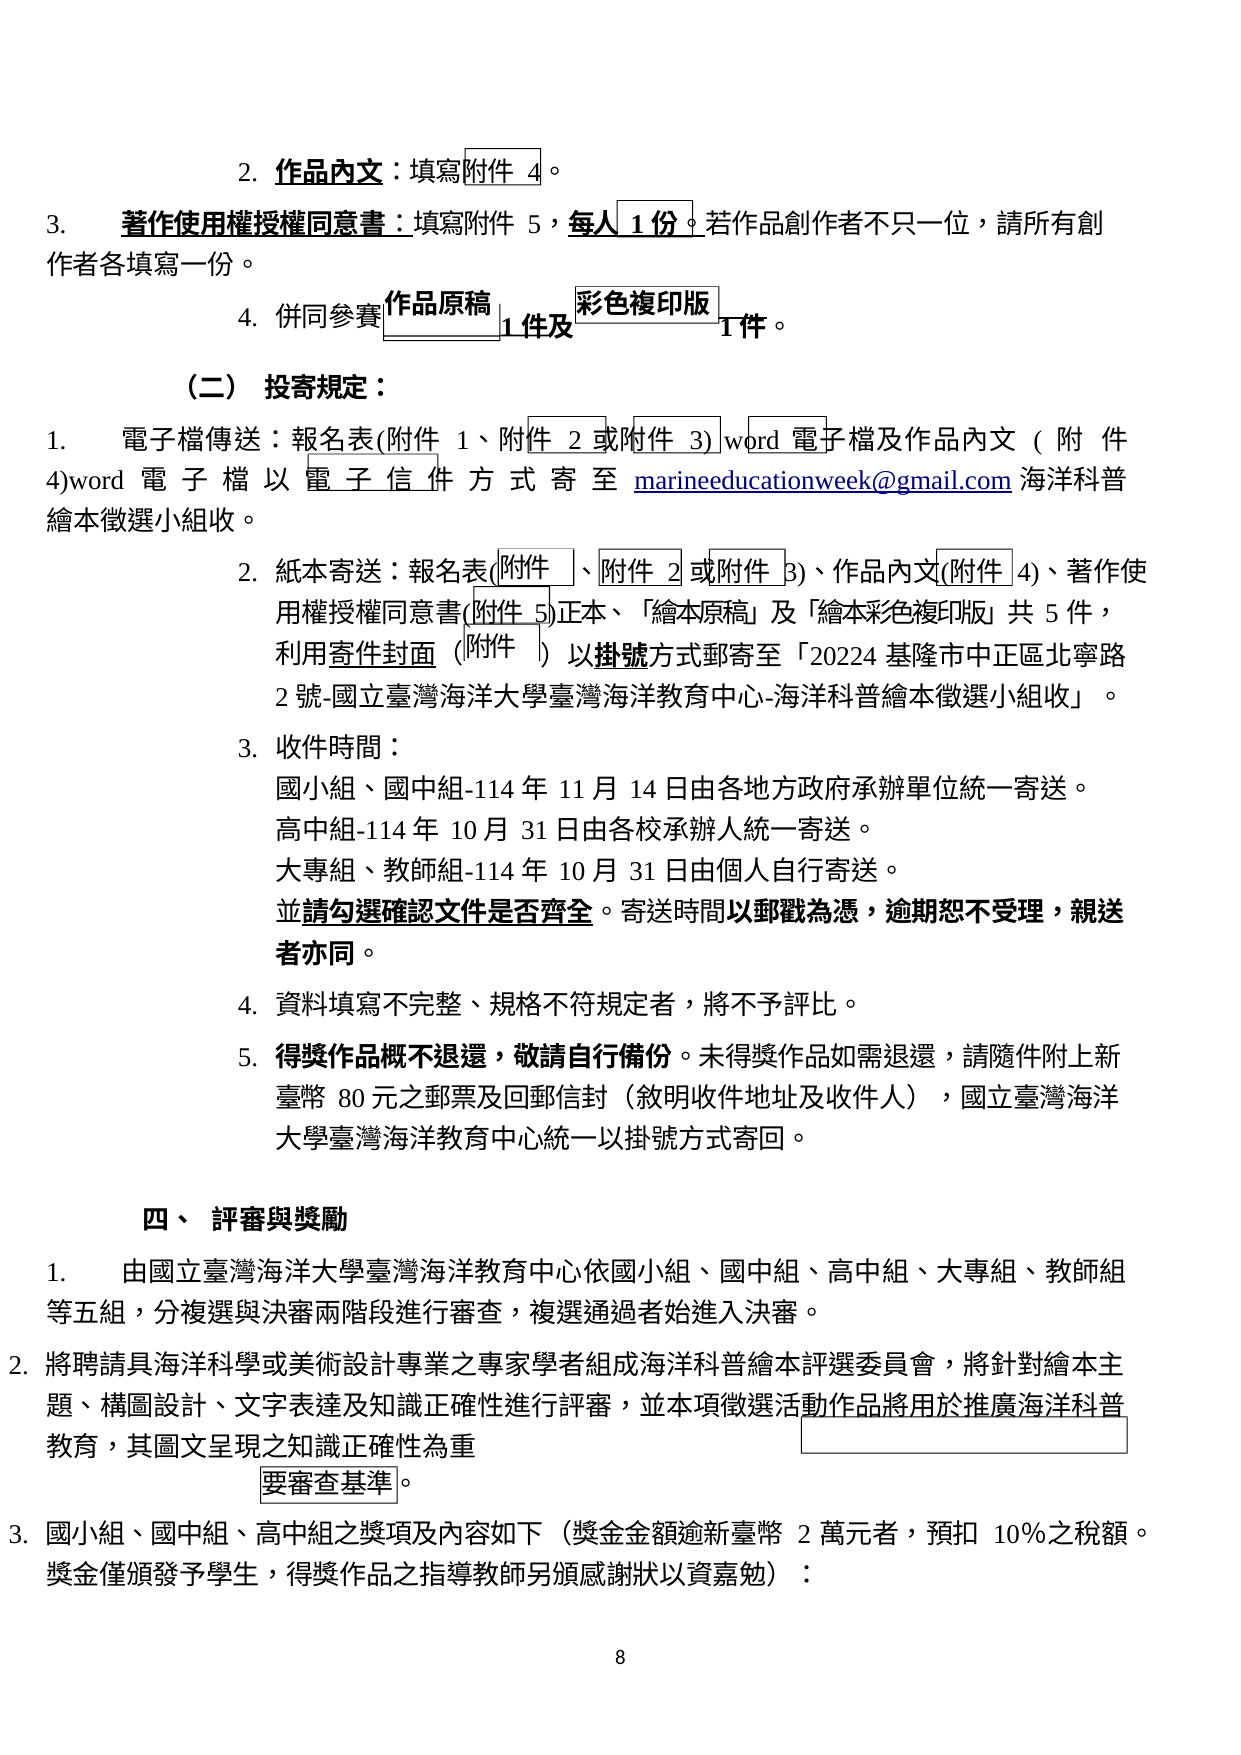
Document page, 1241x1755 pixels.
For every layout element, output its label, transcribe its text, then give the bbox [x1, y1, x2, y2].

list 得獎作品概不退還，敬請自行備份。未得獎作品如需退還，請隨件附上新 [238, 1035, 1238, 1074]
text 高中組-114 年 10 月 31 日由各校承辦人統一寄送。 [275, 808, 1238, 847]
list 彩色複印版 [576, 289, 718, 320]
text 2 號-國立臺灣海洋大學臺灣海洋教育中心-海洋科普繪本徵選小組收」。 [275, 674, 1238, 714]
list 紙本寄送：報名表( 、附件 2 或附件 3)、作品內文(附件 4)、著作使 [238, 550, 497, 589]
list 紙本寄送：報名表( 、附件 2 或附件 3)、作品內文(附件 4)、著作使 [600, 550, 680, 585]
text ）以掛號方式郵寄至「20224 基隆市中正區北寧路 [540, 634, 1238, 673]
text 大專組、教師組-114 年 10 月 31 日由個人自行寄送。 [275, 848, 1238, 888]
text 國小組、國中組-114 年 11 月 14 日由各地方政府承辦單位統一寄送。 [275, 767, 1238, 806]
list 紙本寄送：報名表( 、附件 2 或附件 3)、作品內文(附件 4)、著作使 [710, 550, 784, 585]
subtitle 並請勾選確認文件是否齊全。寄送時間以郵戳為憑，逾期恕不受理，親送者亦同。 [275, 890, 1128, 971]
list 紙本寄送：報名表( 、附件 2 或附件 3)、作品內文(附件 4)、著作使 [938, 550, 1011, 585]
text 用權授權同意書(附件 5)正本、「繪本原稿」及「繪本彩色複印版」共 5 件， [275, 591, 473, 630]
list 附件 1 [499, 550, 573, 585]
list 電子檔傳送：報名表(附件 1、附件 2 或附件 3) word 電子檔及作品內文 ( 附 件 4)word 電 子 檔 以 電 子 信 件 方 式 寄 至 marineeducationweek@gmail.com 海洋科普繪本徵選小組收。 [46, 418, 1128, 538]
list 收件時間： [238, 726, 1238, 766]
text 臺幣 80 元之郵票及回郵信封（敘明收件地址及收件人），國立臺灣海洋大學臺灣海洋教育中心統一以掛號方式寄回。 [275, 1076, 1129, 1156]
list 作品內文：填寫附件 4。 [238, 150, 1238, 189]
list 著作使用權授權同意書：填寫附件 5，每人 1 份。若作品創作者不只一位，請所有創作者各填寫一份。 [46, 202, 1128, 282]
list 紙本寄送：報名表( 、附件 2 或附件 3)、作品內文(附件 4)、著作使 [551, 550, 1238, 589]
text 用權授權同意書(附件 5)正本、「繪本原稿」及「繪本彩色複印版」共 5 件， [475, 591, 548, 622]
subtitle 四、 評審與獎勵 [142, 1198, 1238, 1237]
text 附件 6 [465, 628, 539, 663]
list 由國立臺灣海洋大學臺灣海洋教育中心依國小組、國中組、高中組、大專組、教師組等五組，分複選與決審兩階段進行審查，複選通過者始進入決審。 [46, 1250, 1128, 1330]
text 1 件。 [719, 305, 1238, 344]
list 併同參賽 [238, 294, 383, 334]
list 將聘請具海洋科學或美術設計專業之專家學者組成海洋科普繪本評選委員會，將針對繪本主題、構圖設計、文字表達及知識正確性進行評審，並本項徵選活動作品將用於推廣海洋科普教育，其圖文呈現之知識正確性為重 [8, 1343, 1128, 1464]
list 作品原稿 [384, 289, 499, 320]
list 資料填寫不完整、規格不符規定者，將不予評比。 [238, 983, 1238, 1022]
subtitle （二） 投寄規定： [171, 366, 1238, 405]
list 國小組、國中組、高中組之獎項及內容如下（獎金金額逾新臺幣 2 萬元者，預扣 10％之稅額。獎金僅頒發予學生，得獎作品之指導教師另頒感謝狀以資嘉勉）： [8, 1512, 1129, 1592]
text 利用寄件封面（ [275, 632, 464, 672]
text 用權授權同意書(附件 5)正本、「繪本原稿」及「繪本彩色複印版」共 5 件， [541, 591, 1238, 630]
subtitle 1 件及 [501, 305, 575, 344]
